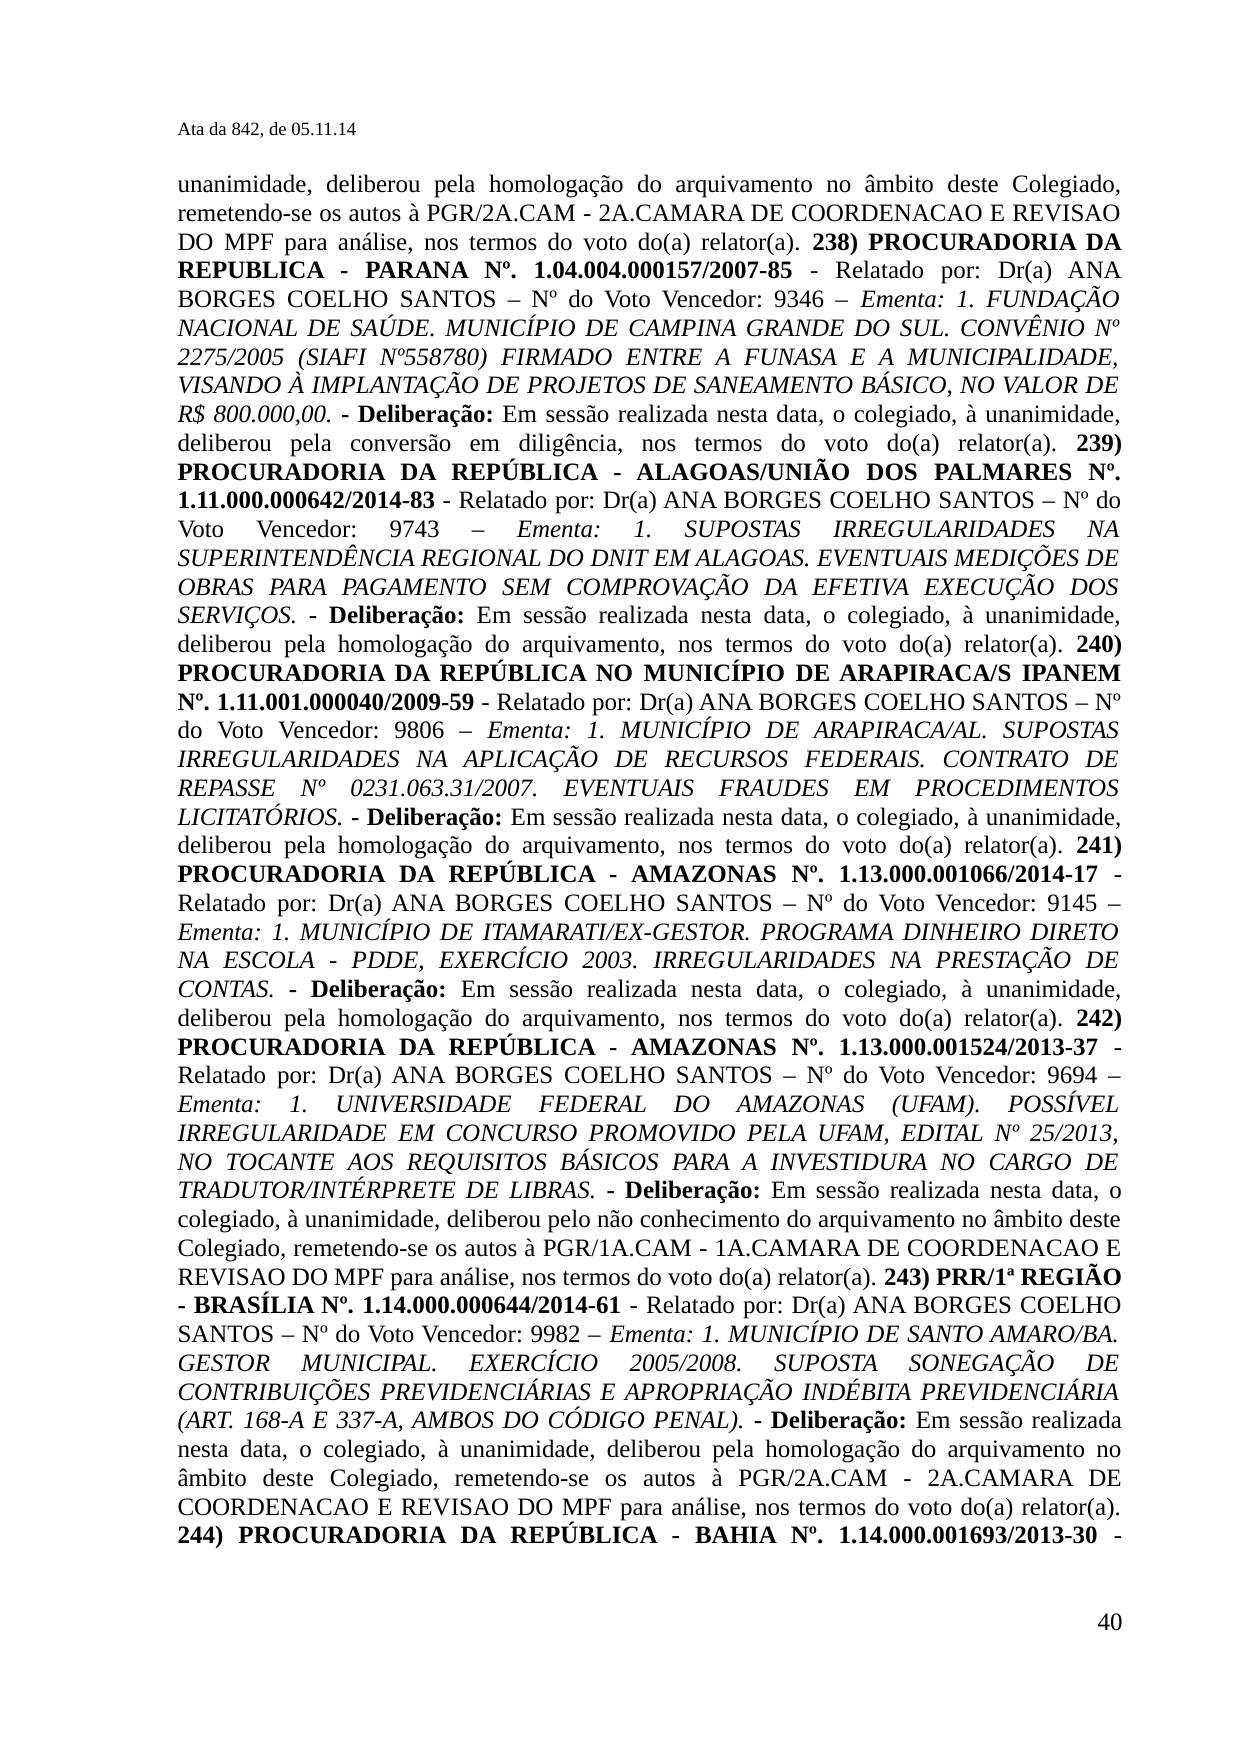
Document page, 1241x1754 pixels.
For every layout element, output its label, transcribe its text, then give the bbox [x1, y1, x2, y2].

text unanimidade, deliberou pela homologação do arquivamento no âmbito deste Colegiado, remetendo-se os autos à PGR/2A.CAM - 2A.CAMARA DE COORDENACAO E REVISAO DO MPF para análise, nos termos do voto do(a) relator(a). 238) PROCURADORIA DA REPUBLICA - PARANA Nº. 1.04.004.000157/2007-85 - Relatado por: Dr(a) ANA BORGES COELHO SANTOS – Nº do Voto Vencedor: 9346 – Ementa: 1. FUNDAÇÃO NACIONAL DE SAÚDE. MUNICÍPIO DE CAMPINA GRANDE DO SUL. CONVÊNIO Nº 2275/2005 (SIAFI Nº558780) FIRMADO ENTRE A FUNASA E A MUNICIPALIDADE, VISANDO À IMPLANTAÇÃO DE PROJETOS DE SANEAMENTO BÁSICO, NO VALOR DE R$ 800.000,00. - Deliberação: Em sessão realizada nesta data, o colegiado, à unanimidade, deliberou pela conversão em diligência, nos termos do voto do(a) relator(a). 239) PROCURADORIA DA REPÚBLICA - ALAGOAS/UNIÃO DOS PALMARES Nº. 1.11.000.000642/2014-83 - Relatado por: Dr(a) ANA BORGES COELHO SANTOS – Nº do Voto Vencedor: 9743 – Ementa: 1. SUPOSTAS IRREGULARIDADES NA SUPERINTENDÊNCIA REGIONAL DO DNIT EM ALAGOAS. EVENTUAIS MEDIÇÕES DE OBRAS PARA PAGAMENTO SEM COMPROVAÇÃO DA EFETIVA EXECUÇÃO DOS SERVIÇOS. - Deliberação: Em sessão realizada nesta data, o colegiado, à unanimidade, deliberou pela homologação do arquivamento, nos termos do voto do(a) relator(a). 240) PROCURADORIA DA REPÚBLICA NO MUNICÍPIO DE ARAPIRACA/S IPANEM Nº. 1.11.001.000040/2009-59 - Relatado por: Dr(a) ANA BORGES COELHO SANTOS – Nº do Voto Vencedor: 9806 – Ementa: 1. MUNICÍPIO DE ARAPIRACA/AL. SUPOSTAS IRREGULARIDADES NA APLICAÇÃO DE RECURSOS FEDERAIS. CONTRATO DE REPASSE Nº 0231.063.31/2007. EVENTUAIS FRAUDES EM PROCEDIMENTOS LICITATÓRIOS. - Deliberação: Em sessão realizada nesta data, o colegiado, à unanimidade, deliberou pela homologação do arquivamento, nos termos do voto do(a) relator(a). 241) PROCURADORIA DA REPÚBLICA - AMAZONAS Nº. 1.13.000.001066/2014-17 - Relatado por: Dr(a) ANA BORGES COELHO SANTOS – Nº do Voto Vencedor: 9145 – Ementa: 1. MUNICÍPIO DE ITAMARATI/EX-GESTOR. PROGRAMA DINHEIRO DIRETO NA ESCOLA - PDDE, EXERCÍCIO 2003. IRREGULARIDADES NA PRESTAÇÃO DE CONTAS. - Deliberação: Em sessão realizada nesta data, o colegiado, à unanimidade, deliberou pela homologação do arquivamento, nos termos do voto do(a) relator(a). 242) PROCURADORIA DA REPÚBLICA - AMAZONAS Nº. 1.13.000.001524/2013-37 - Relatado por: Dr(a) ANA BORGES COELHO SANTOS – Nº do Voto Vencedor: 9694 – Ementa: 1. UNIVERSIDADE FEDERAL DO AMAZONAS (UFAM). POSSÍVEL IRREGULARIDADE EM CONCURSO PROMOVIDO PELA UFAM, EDITAL Nº 25/2013, NO TOCANTE AOS REQUISITOS BÁSICOS PARA A INVESTIDURA NO CARGO DE TRADUTOR/INTÉRPRETE DE LIBRAS. - Deliberação: Em sessão realizada nesta data, o colegiado, à unanimidade, deliberou pelo não conhecimento do arquivamento no âmbito deste Colegiado, remetendo-se os autos à PGR/1A.CAM - 1A.CAMARA DE COORDENACAO E REVISAO DO MPF para análise, nos termos do voto do(a) relator(a). 243) PRR/1ª REGIÃO - BRASÍLIA Nº. 1.14.000.000644/2014-61 - Relatado por: Dr(a) ANA BORGES COELHO SANTOS – Nº do Voto Vencedor: 9982 – Ementa: 1. MUNICÍPIO DE SANTO AMARO/BA. GESTOR MUNICIPAL. EXERCÍCIO 2005/2008. SUPOSTA SONEGAÇÃO DE CONTRIBUIÇÕES PREVIDENCIÁRIAS E APROPRIAÇÃO INDÉBITA PREVIDENCIÁRIA (ART. 168-A E 337-A, AMBOS DO CÓDIGO PENAL). - Deliberação: Em sessão realizada nesta data, o colegiado, à unanimidade, deliberou pela homologação do arquivamento no âmbito deste Colegiado, remetendo-se os autos à PGR/2A.CAM - 2A.CAMARA DE COORDENACAO E REVISAO DO MPF para análise, nos termos do voto do(a) relator(a). 244) PROCURADORIA DA REPÚBLICA - BAHIA Nº. 1.14.000.001693/2013-30 [177, 169, 1122, 1549]
